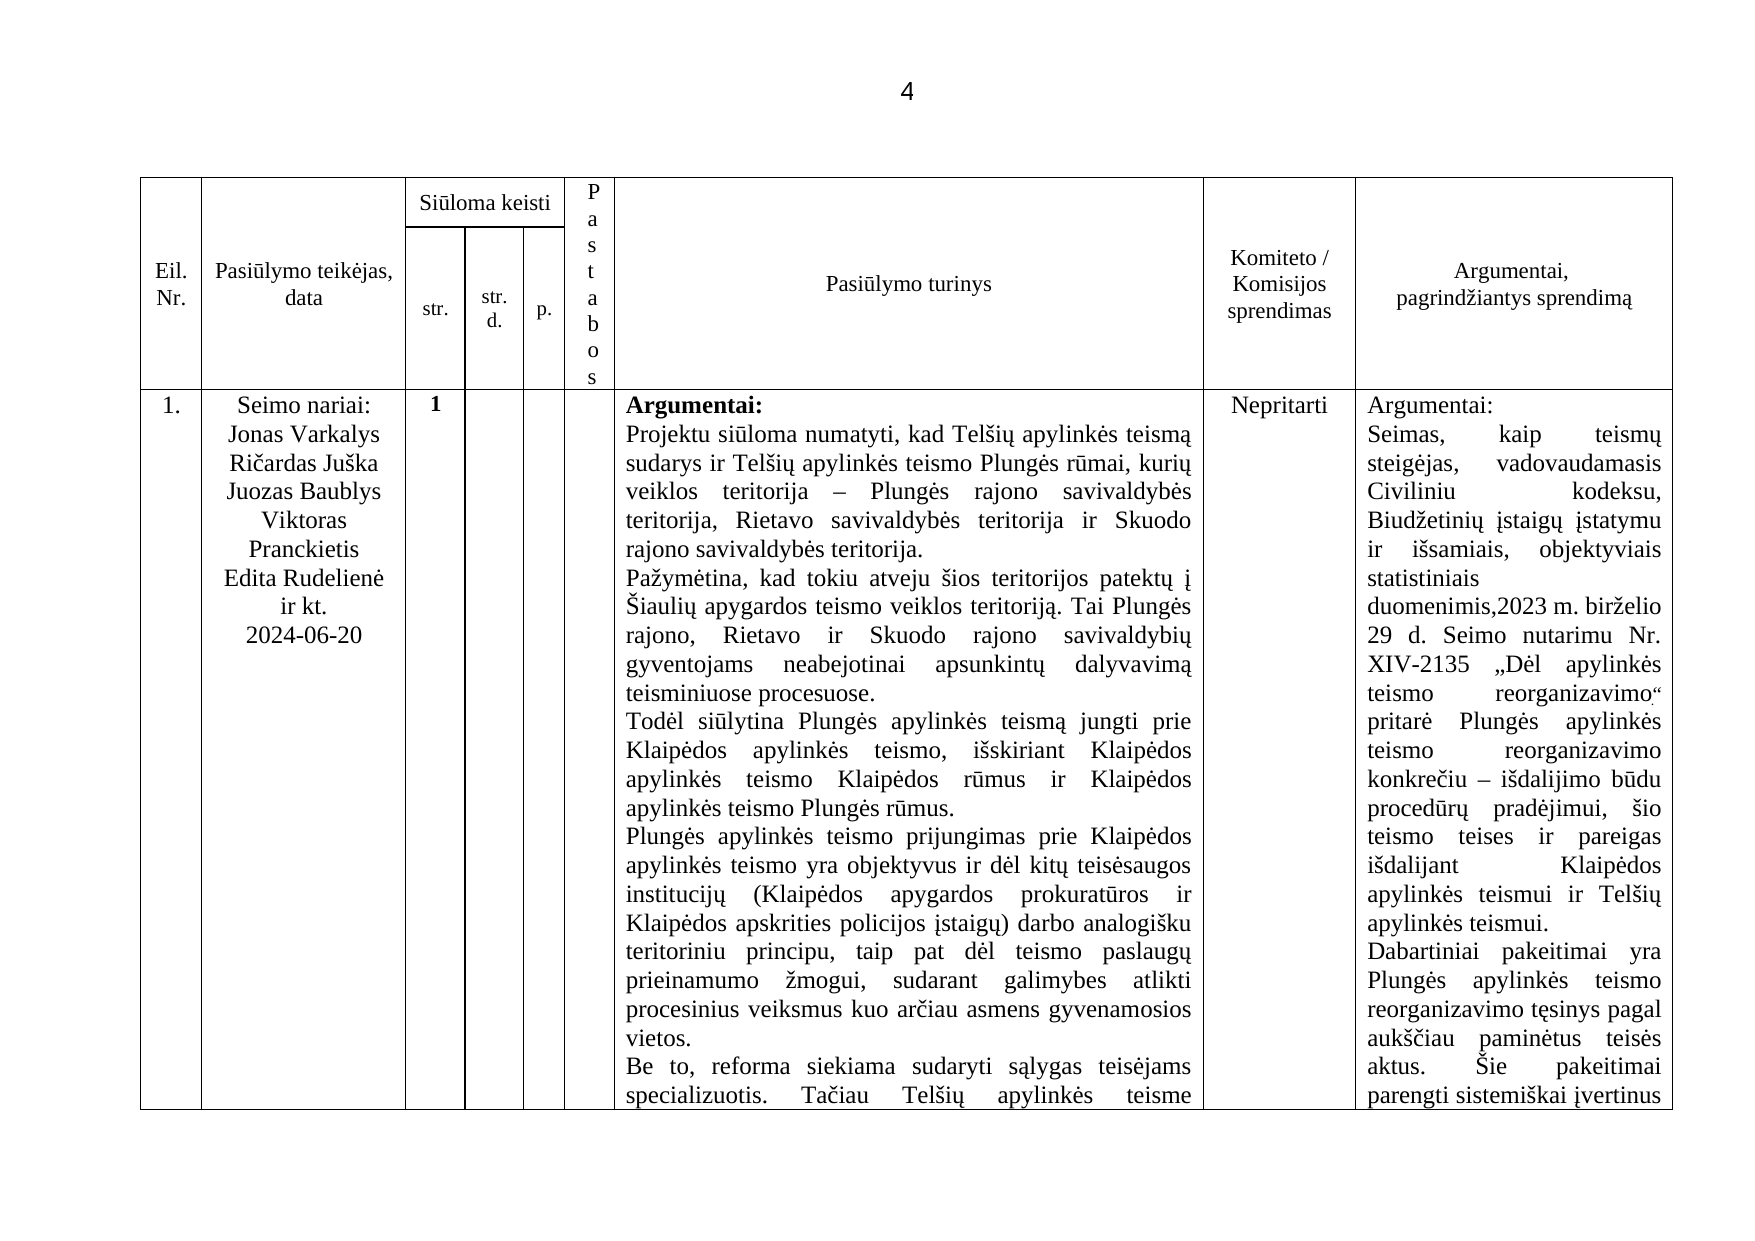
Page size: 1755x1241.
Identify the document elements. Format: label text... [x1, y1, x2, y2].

table_cell Nepritarti [1204, 390, 1355, 1109]
table_header Argumentai, pagrindžiantys sprendimą [1356, 178, 1672, 389]
table_cell Seimo nariai: Jonas Varkalys Ričardas Juška Juozas Baublys Viktoras Pranckietis Edita Rudelienė ir kt. 2024-06-20 [202, 390, 405, 1109]
table_cell 1. [141, 390, 201, 1109]
table_header Komiteto / Komisijos sprendimas [1204, 178, 1355, 389]
table_cell 1 [406, 390, 464, 1109]
table_cell Argumentai: Projektu siūloma numatyti, kad Telšių apylinkės teismą sudarys ir Telšių apylinkės teismo Plungės rūmai, kurių veiklos teritorija – Plungės rajono savivaldybės teritorija, Rietavo savivaldybės teritorija ir Skuodo rajono savivaldybės teritorija. Pažymėtina, kad tokiu atveju šios teritorijos patektų į Šiaulių apygardos teismo veiklos teritoriją. Tai Plungės rajono, Rietavo ir Skuodo rajono savivaldybių gyventojams neabejotinai apsunkintų dalyvavimą teisminiuose procesuose. Todėl siūlytina Plungės apylinkės teismą jungti prie Klaipėdos apylinkės teismo, išskiriant Klaipėdos apylinkės teismo Klaipėdos rūmus ir Klaipėdos apylinkės teismo Plungės rūmus. Plungės apylinkės teismo prijungimas prie Klaipėdos apylinkės teismo yra objektyvus ir dėl kitų teisėsaugos institucijų (Klaipėdos apygardos prokuratūros ir Klaipėdos apskrities policijos įstaigų) darbo analogišku teritoriniu principu, taip pat dėl teismo paslaugų prieinamumo žmogui, sudarant galimybes atlikti procesinius veiksmus kuo arčiau asmens gyvenamosios vietos. Be to, reforma siekiama sudaryti sąlygas teisėjams specializuotis. Tačiau Telšių apylinkės teisme [615, 390, 1203, 1109]
table_cell [565, 390, 614, 1109]
table_cell [524, 390, 564, 1109]
table_cell [466, 390, 523, 1109]
table_cell str. d. [466, 228, 523, 389]
table_cell Argumentai: Seimas, kaip teismų steigėjas, vadovaudamasis Civiliniu kodeksu, Biudžetinių įstaigų įstatymu ir išsamiais, objektyviais statistiniais duomenimis,2023 m. birželio 29 d. Seimo nutarimu Nr. XIV-2135 „Dėl apylinkės teismo reorganizavimoׅ“ pritarė Plungės apylinkės teismo reorganizavimo konkrečiu – išdalijimo būdu procedūrų pradėjimui, šio teismo teises ir pareigas išdalijant Klaipėdos apylinkės teismui ir Telšių apylinkės teismui. Dabartiniai pakeitimai yra Plungės apylinkės teismo reorganizavimo tęsinys pagal aukščiau paminėtus teisės aktus. Šie pakeitimai parengti sistemiškai įvertinus [1356, 390, 1672, 1109]
table_header Pasiūlymo teikėjas, data [202, 178, 405, 389]
table_cell p. [524, 228, 564, 389]
table_header Eil. Nr. [141, 178, 201, 389]
table_header Siūloma keisti [406, 178, 564, 226]
table_cell str. [406, 228, 464, 389]
table_header Pastabos [565, 178, 614, 389]
table_header Pasiūlymo turinys [615, 178, 1203, 389]
